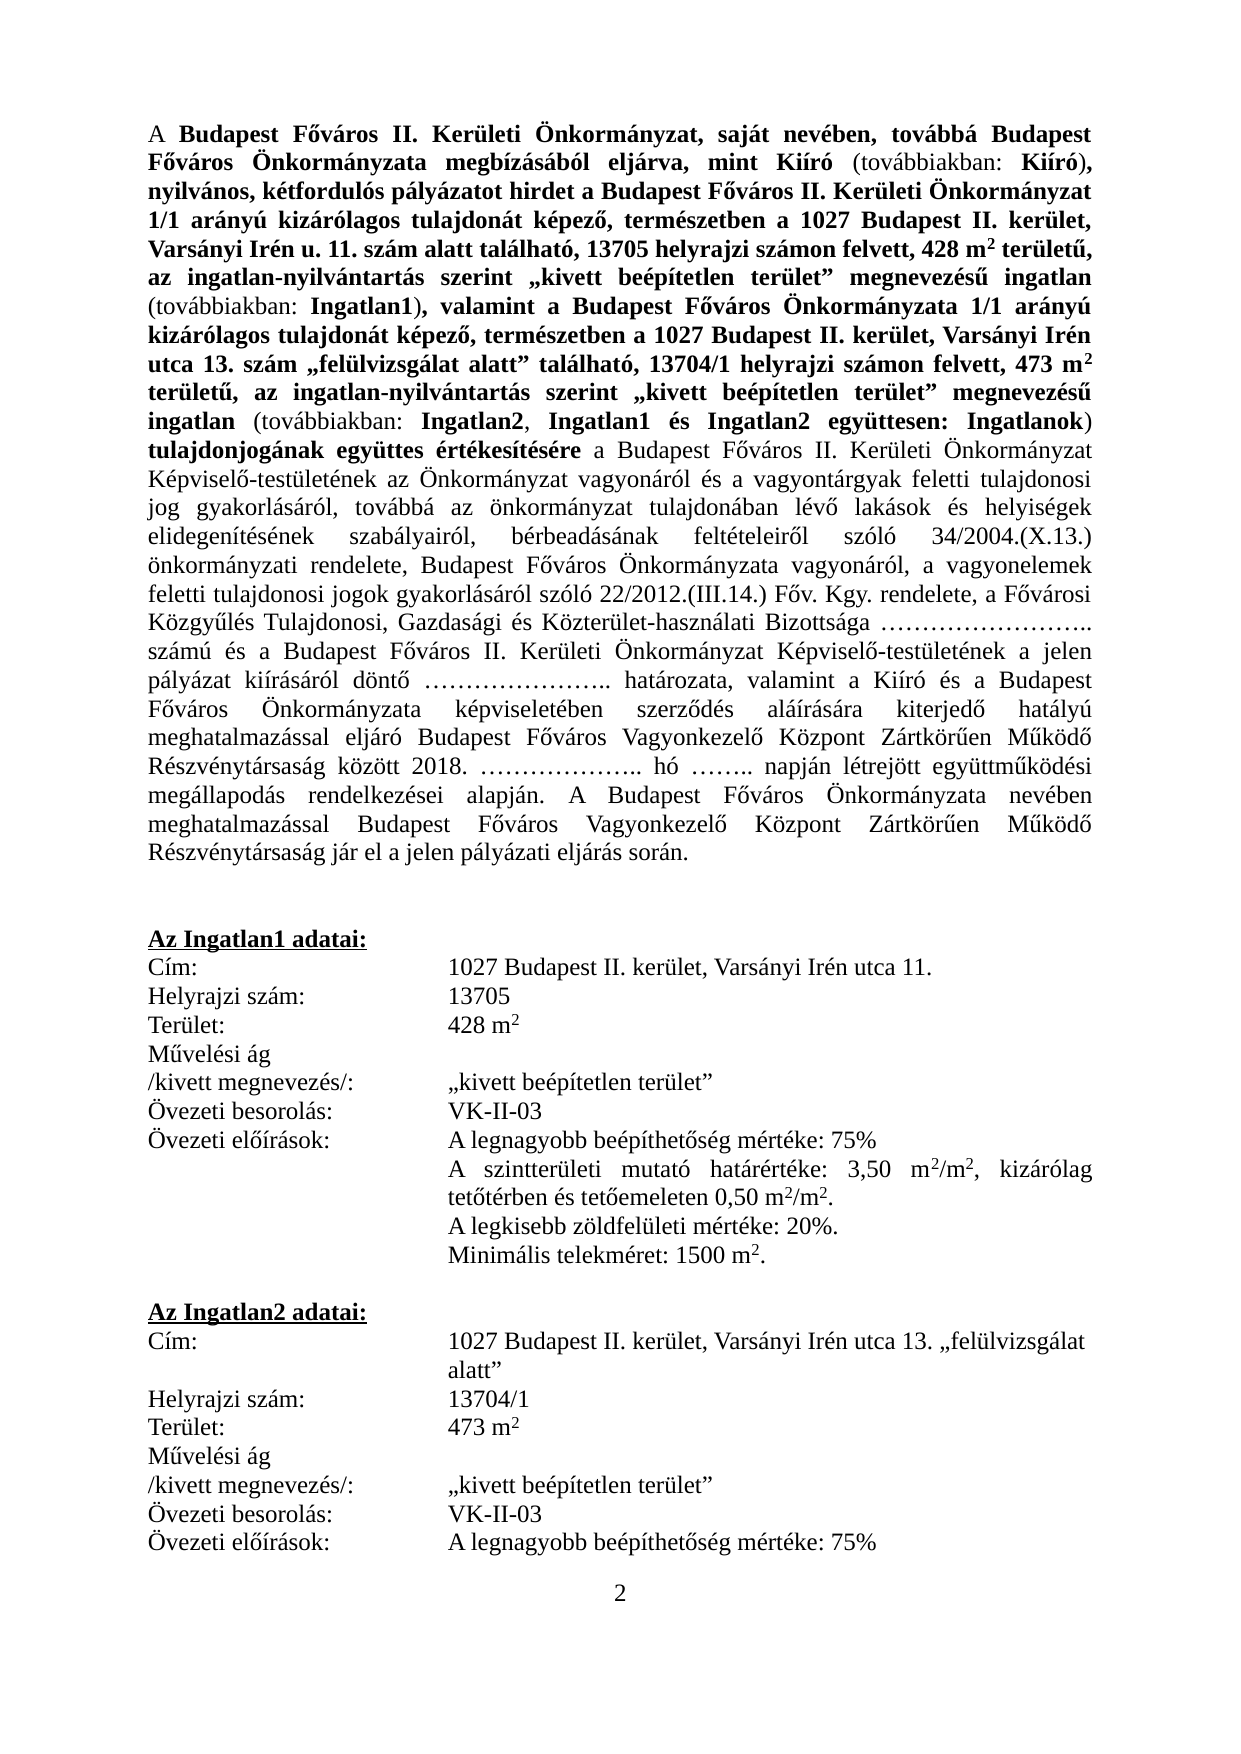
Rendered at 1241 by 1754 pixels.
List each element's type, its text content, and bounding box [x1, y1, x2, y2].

text Az Ingatlan1 adatai: [148, 924, 1092, 952]
text Övezeti besorolás: VK-II-03 [148, 1096, 1092, 1125]
text Művelési ág [148, 1039, 1092, 1067]
text /kivett megnevezés/: „kivett beépítetlen terület” [148, 1067, 1092, 1096]
text Cím: 1027 Budapest II. kerület, Varsányi Irén utca 13. „felülvizsgálat alatt” [148, 1326, 1092, 1384]
text Művelési ág [148, 1441, 1092, 1470]
text Övezeti előírások: A legnagyobb beépíthetőség mértéke: 75% [148, 1125, 1092, 1154]
text A Budapest Főváros II. Kerületi Önkormányzat, saját nevében, továbbá Budapest Főváros Önkormányzata megbízásából eljárva, mint Kiíró (továbbiakban: Kiíró), nyilvános, kétfordulós pályázatot hirdet a Budapest Főváros II. Kerületi Önkormányzat 1/1 arányú kizárólagos tulajdonát képező, természetben a 1027 Budapest II. kerület, Varsányi Irén u. 11. szám alatt található, 13705 helyrajzi számon felvett, 428 m2 területű, az ingatlan-nyilvántartás szerint „kivett beépítetlen terület” megnevezésű ingatlan (továbbiakban: Ingatlan1), valamint a Budapest Főváros Önkormányzata 1/1 arányú kizárólagos tulajdonát képező, természetben a 1027 Budapest II. kerület, Varsányi Irén utca 13. szám „felülvizsgálat alatt” található, 13704/1 helyrajzi számon felvett, 473 m2 területű, az ingatlan-nyilvántartás szerint „kivett beépítetlen terület” megnevezésű ingatlan (továbbiakban: Ingatlan2, Ingatlan1 és Ingatlan2 együttesen: Ingatlanok) tulajdonjogának együttes értékesítésére a Budapest Főváros II. Kerületi Önkormányzat Képviselő-testületének az Önkormányzat vagyonáról és a vagyontárgyak feletti tulajdonosi jog gyakorlásáról, továbbá az önkormányzat tulajdonában lévő lakások és helyiségek elidegenítésének szabályairól, bérbeadásának feltételeiről szóló 34/2004.(X.13.) önkormányzati rendelete, Budapest Főváros Önkormányzata vagyonáról, a vagyonelemek feletti tulajdonosi jogok gyakorlásáról szóló 22/2012.(III.14.) Főv. Kgy. rendelete, a Fővárosi Közgyűlés Tulajdonosi, Gazdasági és Közterület-használati Bizottsága …………………….. számú és a Budapest Főváros II. Kerületi Önkormányzat Képviselő-testületének a jelen pályázat kiírásáról döntő ………………….. határozata, valamint a Kiíró és a Budapest Főváros Önkormányzata képviseletében szerződés aláírására kiterjedő hatályú meghatalmazással eljáró Budapest Főváros Vagyonkezelő Központ Zártkörűen Működő Részvénytársaság között 2018. ……………….. hó …….. napján létrejött együttműködési megállapodás rendelkezései alapján. A Budapest Főváros Önkormányzata nevében meghatalmazással Budapest Főváros Vagyonkezelő Központ Zártkörűen Működő Részvénytársaság jár el a jelen pályázati eljárás során. [148, 119, 1092, 866]
text /kivett megnevezés/: „kivett beépítetlen terület” [148, 1470, 1092, 1499]
text Az Ingatlan2 adatai: [148, 1297, 1092, 1326]
text Helyrajzi szám: 13704/1 [148, 1384, 1092, 1412]
text Övezeti besorolás: VK-II-03 [148, 1499, 1092, 1527]
text Övezeti előírások: A legnagyobb beépíthetőség mértéke: 75% [148, 1527, 1092, 1556]
text Cím: 1027 Budapest II. kerület, Varsányi Irén utca 11. [148, 952, 1092, 981]
text Terület: 473 m2 [148, 1412, 1092, 1441]
text Terület: 428 m2 [148, 1010, 1092, 1039]
text A szintterületi mutató határértéke: 3,50 m2/m2, kizárólag tetőtérben és tetőemeleten 0,50 m2/m2. [148, 1154, 1092, 1211]
text A legkisebb zöldfelületi mértéke: 20%. [148, 1211, 1092, 1240]
text Helyrajzi szám: 13705 [148, 981, 1092, 1010]
text Minimális telekméret: 1500 m2. [148, 1240, 1092, 1269]
